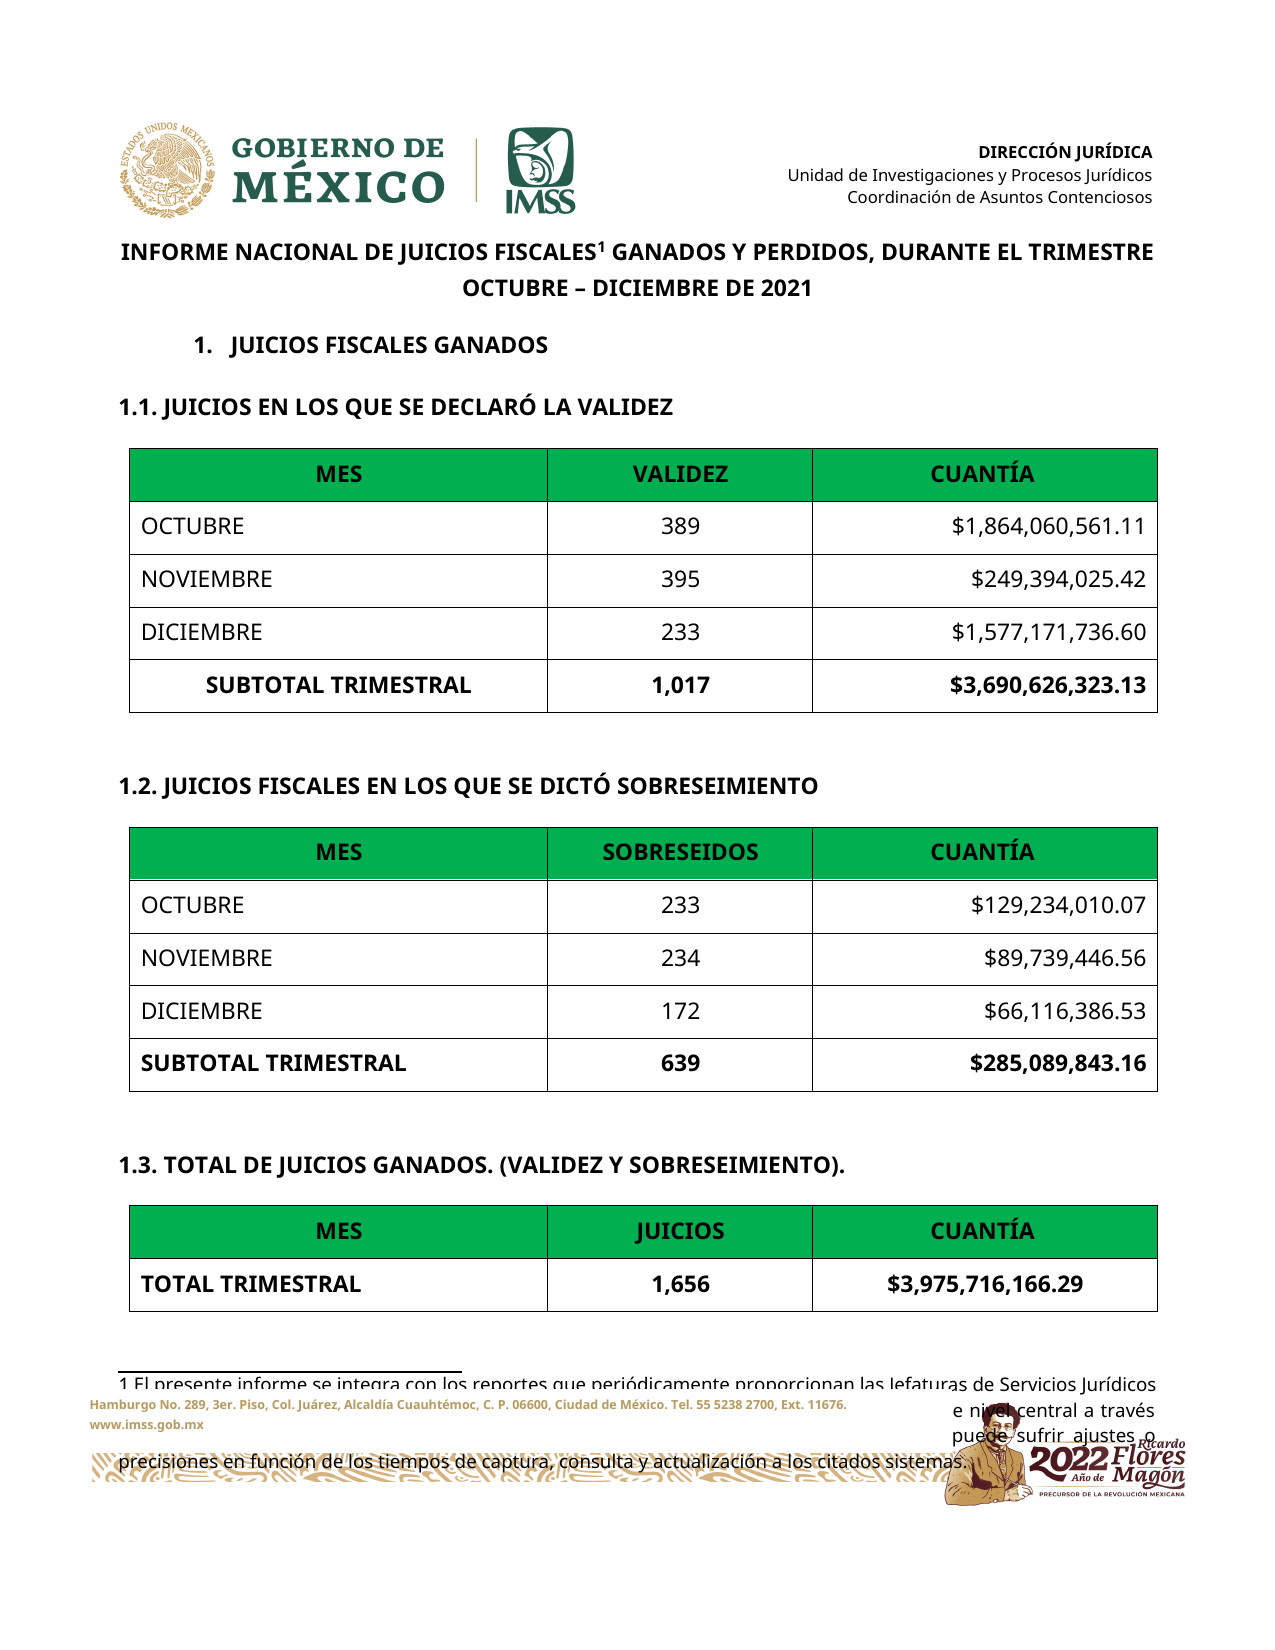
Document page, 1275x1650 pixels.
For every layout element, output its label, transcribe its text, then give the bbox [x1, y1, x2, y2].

table_cell DICIEMBRE [130, 986, 547, 1038]
table_cell 172 [548, 986, 812, 1038]
table_cell SUBTOTAL TRIMESTRAL [130, 660, 547, 712]
table_header SOBRESEIDOS [548, 828, 812, 879]
table_cell NOVIEMBRE [130, 555, 547, 607]
table_cell 639 [548, 1039, 812, 1091]
table_cell OCTUBRE [130, 881, 547, 932]
table_cell SUBTOTAL TRIMESTRAL [130, 1039, 547, 1091]
table_cell 233 [548, 881, 812, 932]
table_header MES [130, 1206, 547, 1258]
table_cell TOTAL TRIMESTRAL [130, 1259, 547, 1311]
table_cell $66,116,386.53 [813, 986, 1157, 1038]
text 1.2. JUICIOS FISCALES EN LOS QUE SE DICTÓ SOBRESEIMIENTO [118, 770, 1157, 801]
list JUICIOS FISCALES GANADOS [193, 329, 1157, 360]
table_header CUANTÍA [813, 449, 1157, 501]
table_cell 1,656 [548, 1259, 812, 1311]
table_header MES [130, 828, 547, 879]
text 1.3. TOTAL DE JUICIOS GANADOS. (VALIDEZ Y SOBRESEIMIENTO). [118, 1149, 1157, 1180]
table_cell $3,690,626,323.13 [813, 660, 1157, 712]
table_cell $249,394,025.42 [813, 555, 1157, 607]
table_cell NOVIEMBRE [130, 934, 547, 985]
table_cell DICIEMBRE [130, 608, 547, 659]
text El presente informe se integra con los reportes que periódicamente proporcionan las Jefaturas de Servicios Jurídicos de los Órganos de Operación Administrativa Desconcentrada del IMSS a las coordinaciones de nivel central a través de los mecanismos y sistemas establecidos para tal fin, razón por la cual la información puede sufrir ajustes o precisiones en función de los tiempos de captura, consulta y actualización a los citados sistemas. [118, 1372, 1157, 1397]
table_cell 389 [548, 502, 812, 554]
text INFORME NACIONAL DE JUICIOS FISCALES GANADOS Y PERDIDOS, DURANTE EL TRIMESTRE OCTUBRE – DICIEMBRE DE 2021 [118, 237, 1157, 303]
table_header JUICIOS [548, 1206, 812, 1258]
table_header VALIDEZ [548, 449, 812, 501]
table_header CUANTÍA [813, 828, 1157, 879]
text 1.1. JUICIOS EN LOS QUE SE DECLARÓ LA VALIDEZ [118, 391, 1157, 423]
table_cell OCTUBRE [130, 502, 547, 554]
table_cell $3,975,716,166.29 [813, 1259, 1157, 1311]
table_cell $129,234,010.07 [813, 881, 1157, 932]
table_cell $1,864,060,561.11 [813, 502, 1157, 554]
table_cell 234 [548, 934, 812, 985]
table_header CUANTÍA [813, 1206, 1157, 1258]
table_cell 233 [548, 608, 812, 659]
table_cell $285,089,843.16 [813, 1039, 1157, 1091]
table_cell $89,739,446.56 [813, 934, 1157, 985]
table_cell 1,017 [548, 660, 812, 712]
table_cell 395 [548, 555, 812, 607]
table_header MES [130, 449, 547, 501]
table_cell $1,577,171,736.60 [813, 608, 1157, 659]
